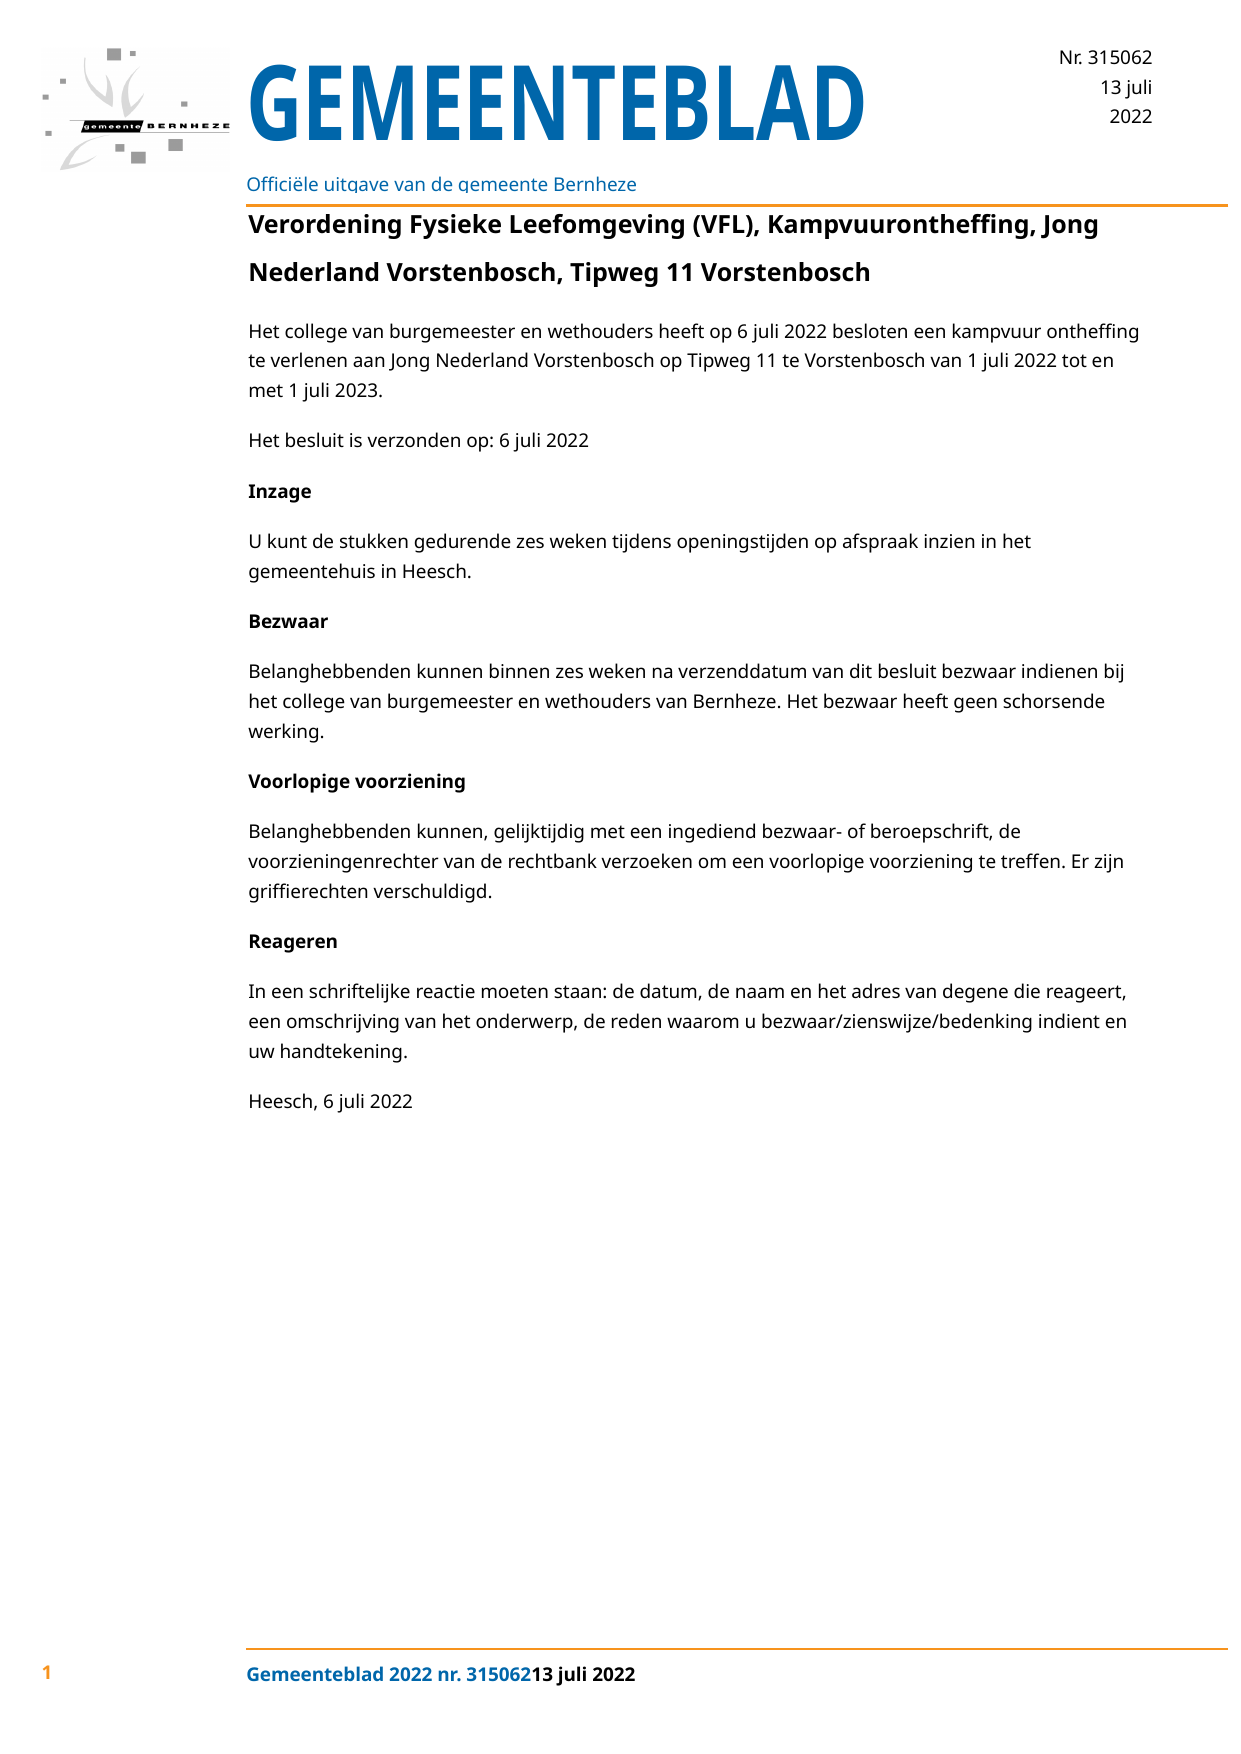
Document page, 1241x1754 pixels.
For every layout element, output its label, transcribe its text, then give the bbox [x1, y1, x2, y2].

text Belanghebbenden kunnen, gelijktijdig met een ingediend bezwaar- of beroepschrift, de voorzieningenrechter van de rechtbank verzoeken om een voorlopige voorziening te treffen. Er zijn griffierechten verschuldigd. [248, 819, 1152, 904]
text Belanghebbenden kunnen binnen zes weken na verzenddatum van dit besluit bezwaar indienen bij het college van burgemeester en wethouders van Bernheze. Het bezwaar heeft geen schorsende werking. [248, 659, 1152, 744]
picture [41, 47, 231, 172]
text In een schriftelijke reactie moeten staan: de datum, de naam en het adres van degene die reageert, een omschrijving van het onderwerp, de reden waarom u bezwaar/zienswijze/bedenking indient en uw handtekening. [248, 979, 1152, 1064]
text Voorlopige voorziening [248, 768, 1152, 794]
text Het besluit is verzonden op: 6 juli 2022 [248, 427, 1152, 453]
text Bezwaar [248, 608, 1152, 634]
text Inzage [248, 478, 1152, 504]
text Heesch, 6 juli 2022 [248, 1088, 1152, 1114]
text Verordening Fysieke Leefomgeving (VFL), Kampvuurontheffing, Jong Nederland Vorstenbosch, Tipweg 11 Vorstenbosch [248, 207, 1152, 288]
text U kunt de stukken gedurende zes weken tijdens openingstijden op afspraak inzien in het gemeentehuis in Heesch. [248, 528, 1152, 584]
text Het college van burgemeester en wethouders heeft op 6 juli 2022 besloten een kampvuur ontheffing te verlenen aan Jong Nederland Vorstenbosch op Tipweg 11 te Vorstenbosch van 1 juli 2022 tot en met 1 juli 2023. [248, 318, 1152, 403]
text Reageren [248, 928, 1152, 954]
